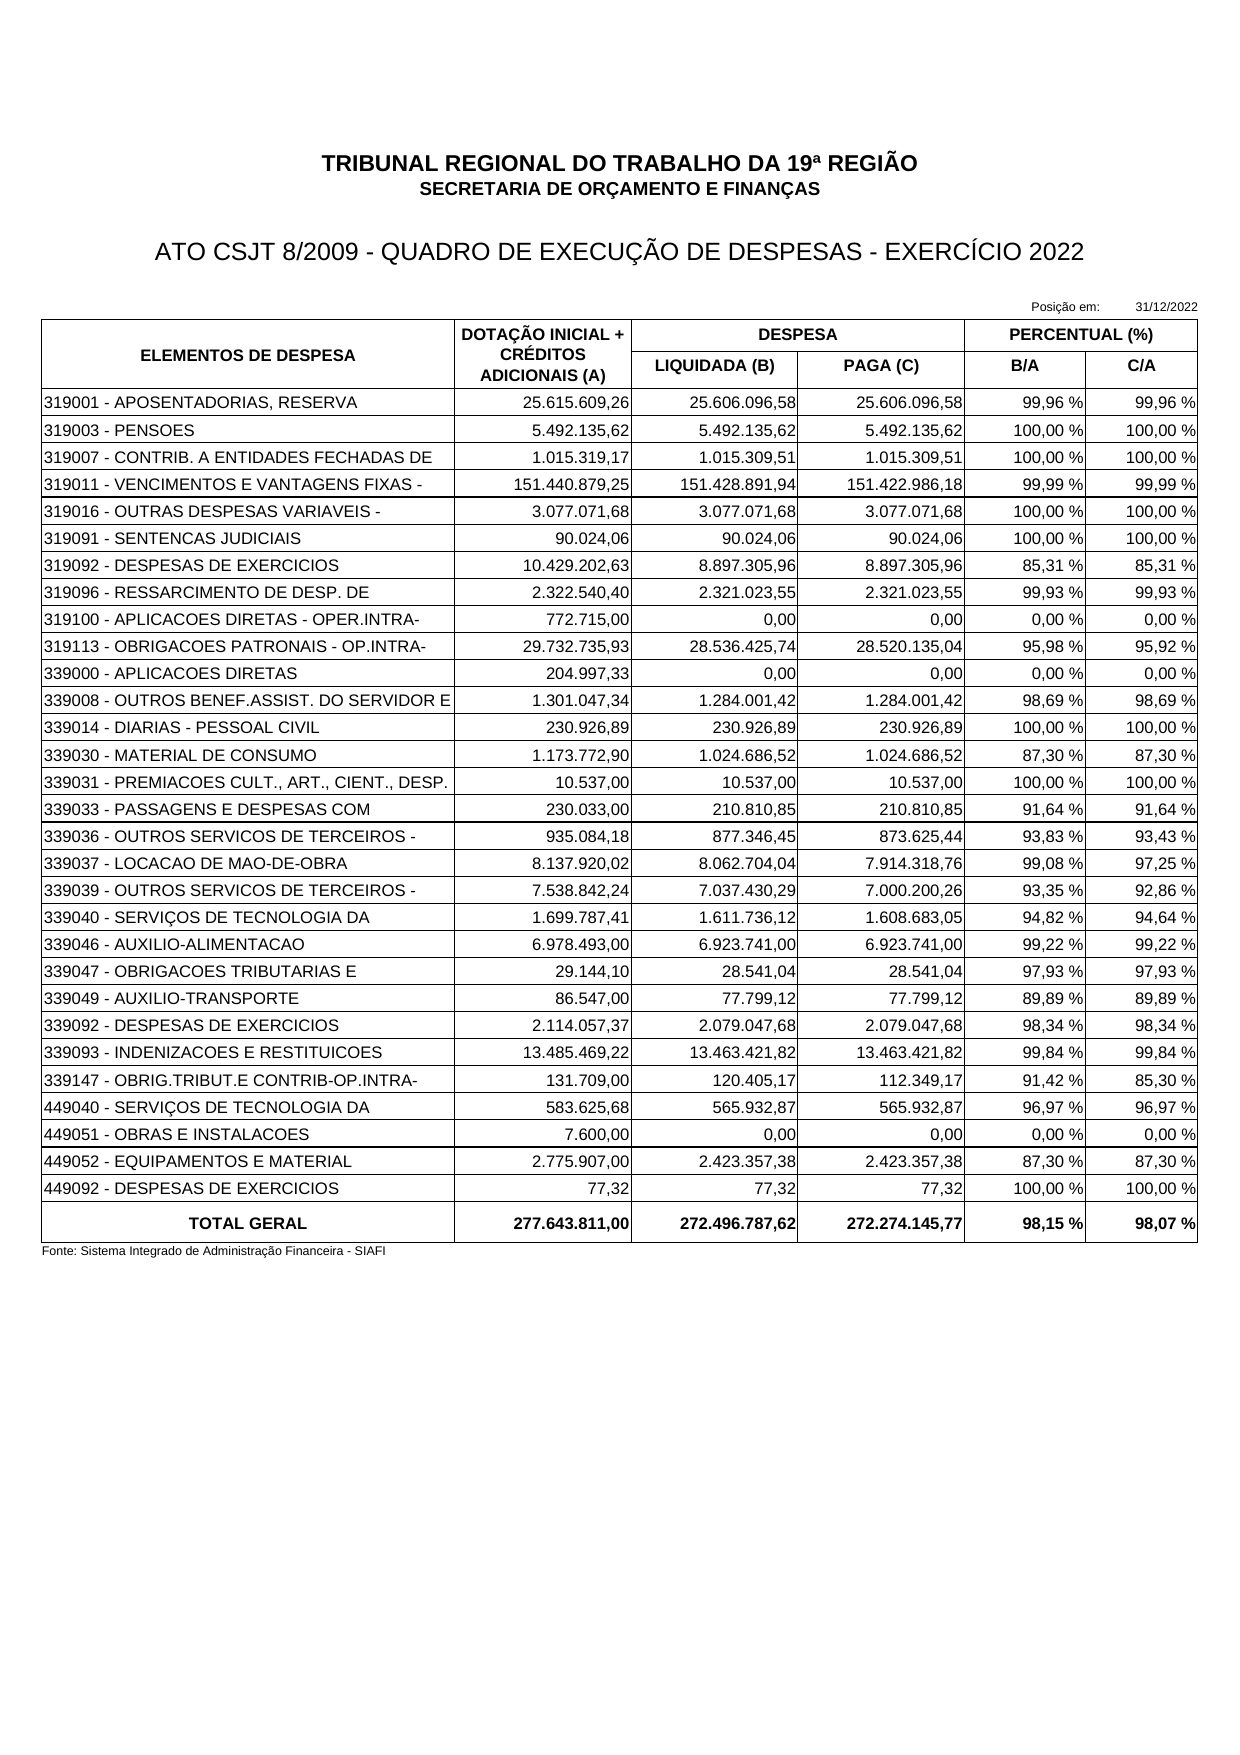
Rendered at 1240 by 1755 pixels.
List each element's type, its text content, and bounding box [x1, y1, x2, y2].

table_cell 8.897.305,96 [632, 552, 797, 578]
table_cell 0,00 % [1086, 660, 1197, 686]
table_cell 93,83 % [965, 823, 1085, 848]
table_cell 339049 - AUXILIO-TRANSPORTE [42, 985, 454, 1011]
table_header ELEMENTOS DE DESPESA [42, 320, 454, 388]
table_cell 90.024,06 [798, 525, 964, 551]
table_cell 3.077.071,68 [798, 498, 964, 523]
table_cell 77,32 [632, 1175, 797, 1201]
table_cell 0,00 [632, 1120, 797, 1146]
table_cell 449052 - EQUIPAMENTOS E MATERIAL [42, 1148, 454, 1173]
table_cell 99,96 % [965, 389, 1085, 415]
table_cell 100,00 % [965, 498, 1085, 523]
table_cell 2.321.023,55 [798, 579, 964, 605]
table_cell 100,00 % [1086, 768, 1197, 794]
table_cell 5.492.135,62 [455, 416, 631, 442]
table_cell 99,93 % [965, 579, 1085, 605]
table_cell 13.463.421,82 [632, 1039, 797, 1065]
table_cell 319007 - CONTRIB. A ENTIDADES FECHADAS DE [42, 443, 454, 469]
table_cell 230.926,89 [798, 714, 964, 740]
table_cell 319096 - RESSARCIMENTO DE DESP. DE [42, 579, 454, 605]
table_cell 1.608.683,05 [798, 904, 964, 930]
table_cell 10.537,00 [798, 768, 964, 794]
table_cell 772.715,00 [455, 606, 631, 632]
table_cell 2.079.047,68 [632, 1012, 797, 1038]
table_cell 8.137.920,02 [455, 850, 631, 876]
table_cell 0,00 % [1086, 1120, 1197, 1146]
table_cell 0,00 % [1086, 606, 1197, 632]
table_cell 6.923.741,00 [798, 931, 964, 957]
table_cell 99,84 % [1086, 1039, 1197, 1065]
table_cell 100,00 % [1086, 443, 1197, 469]
table_cell 7.000.200,26 [798, 877, 964, 903]
table_cell 97,93 % [1086, 958, 1197, 984]
table_cell 339046 - AUXILIO-ALIMENTACAO [42, 931, 454, 957]
table_cell 0,00 [798, 660, 964, 686]
table_cell 339008 - OUTROS BENEF.ASSIST. DO SERVIDOR E [42, 687, 454, 713]
table_cell 339014 - DIARIAS - PESSOAL CIVIL [42, 714, 454, 740]
table_cell 1.024.686,52 [798, 741, 964, 767]
table_cell 151.440.879,25 [455, 470, 631, 496]
table_cell 1.611.736,12 [632, 904, 797, 930]
table_cell 339000 - APLICACOES DIRETAS [42, 660, 454, 686]
table_cell 339147 - OBRIG.TRIBUT.E CONTRIB-OP.INTRA- [42, 1066, 454, 1092]
table_cell 319091 - SENTENCAS JUDICIAIS [42, 525, 454, 551]
table_cell 2.423.357,38 [632, 1148, 797, 1173]
table_cell 1.015.319,17 [455, 443, 631, 469]
table_cell 100,00 % [965, 714, 1085, 740]
table_cell 8.897.305,96 [798, 552, 964, 578]
table_cell 112.349,17 [798, 1066, 964, 1092]
table_cell 1.024.686,52 [632, 741, 797, 767]
table_cell 77.799,12 [798, 985, 964, 1011]
table_cell 2.079.047,68 [798, 1012, 964, 1038]
table_cell 339033 - PASSAGENS E DESPESAS COM [42, 795, 454, 821]
table_header DESPESA [632, 320, 964, 351]
table_cell 98,15 % [965, 1202, 1085, 1242]
table_cell 97,25 % [1086, 850, 1197, 876]
table_cell 87,30 % [965, 741, 1085, 767]
table_cell 1.284.001,42 [798, 687, 964, 713]
table_cell 98,34 % [965, 1012, 1085, 1038]
table_cell 100,00 % [965, 443, 1085, 469]
table_cell 10.537,00 [455, 768, 631, 794]
table_cell 5.492.135,62 [632, 416, 797, 442]
table_cell 7.538.842,24 [455, 877, 631, 903]
table_cell 272.274.145,77 [798, 1202, 964, 1242]
table_cell 0,00 [798, 1120, 964, 1146]
table_cell 339037 - LOCACAO DE MAO-DE-OBRA [42, 850, 454, 876]
table_cell 319100 - APLICACOES DIRETAS - OPER.INTRA- [42, 606, 454, 632]
table_cell 96,97 % [965, 1093, 1085, 1119]
table_cell 85,30 % [1086, 1066, 1197, 1092]
table_cell 77,32 [798, 1175, 964, 1201]
table_cell 10.537,00 [632, 768, 797, 794]
table_cell 449051 - OBRAS E INSTALACOES [42, 1120, 454, 1146]
table_cell 87,30 % [1086, 1148, 1197, 1173]
table_cell 77.799,12 [632, 985, 797, 1011]
table_cell PAGA (C) [798, 352, 964, 388]
table_cell 99,93 % [1086, 579, 1197, 605]
table_cell 87,30 % [965, 1148, 1085, 1173]
table_cell 7.600,00 [455, 1120, 631, 1146]
table_cell 339047 - OBRIGACOES TRIBUTARIAS E [42, 958, 454, 984]
table_cell 319016 - OUTRAS DESPESAS VARIAVEIS - [42, 498, 454, 523]
table_cell 99,08 % [965, 850, 1085, 876]
table_cell 99,22 % [1086, 931, 1197, 957]
table_cell 204.997,33 [455, 660, 631, 686]
table_cell 25.606.096,58 [798, 389, 964, 415]
table_header PERCENTUAL (%) [965, 320, 1197, 351]
table_cell 94,64 % [1086, 904, 1197, 930]
table_cell 935.084,18 [455, 823, 631, 848]
table_cell 99,22 % [965, 931, 1085, 957]
table_cell 339031 - PREMIACOES CULT., ART., CIENT., DESP. [42, 768, 454, 794]
table_cell 99,96 % [1086, 389, 1197, 415]
table_cell 7.037.430,29 [632, 877, 797, 903]
table_cell 100,00 % [1086, 714, 1197, 740]
table_cell 1.173.772,90 [455, 741, 631, 767]
table_cell 210.810,85 [632, 795, 797, 821]
table_cell 28.541,04 [798, 958, 964, 984]
table_cell 449092 - DESPESAS DE EXERCICIOS [42, 1175, 454, 1201]
table_cell 583.625,68 [455, 1093, 631, 1119]
table_cell 131.709,00 [455, 1066, 631, 1092]
table_cell 319003 - PENSOES [42, 416, 454, 442]
text SECRETARIA DE ORÇAMENTO E FINANÇAS [42, 178, 1198, 200]
table_cell 28.541,04 [632, 958, 797, 984]
table_cell 91,64 % [965, 795, 1085, 821]
table_cell 1.284.001,42 [632, 687, 797, 713]
table_cell 230.926,89 [455, 714, 631, 740]
table_cell 873.625,44 [798, 823, 964, 848]
table_cell 90.024,06 [455, 525, 631, 551]
table_cell 97,93 % [965, 958, 1085, 984]
table_cell 28.536.425,74 [632, 633, 797, 659]
table_cell 319001 - APOSENTADORIAS, RESERVA [42, 389, 454, 415]
table_cell 98,69 % [965, 687, 1085, 713]
table_cell 319092 - DESPESAS DE EXERCICIOS [42, 552, 454, 578]
text Fonte: Sistema Integrado de Administração Financeira - SIAFI [42, 1243, 1198, 1258]
table_cell 2.775.907,00 [455, 1148, 631, 1173]
table_cell 0,00 % [965, 660, 1085, 686]
table_cell 1.015.309,51 [632, 443, 797, 469]
table_cell 77,32 [455, 1175, 631, 1201]
table_cell 151.422.986,18 [798, 470, 964, 496]
table_cell 1.301.047,34 [455, 687, 631, 713]
table_cell 319011 - VENCIMENTOS E VANTAGENS FIXAS - [42, 470, 454, 496]
text Posição em: 31/12/2022 [42, 289, 1198, 317]
table_cell 89,89 % [1086, 985, 1197, 1011]
table_cell 272.496.787,62 [632, 1202, 797, 1242]
table_cell 6.923.741,00 [632, 931, 797, 957]
table_header DOTAÇÃO INICIAL + CRÉDITOS ADICIONAIS (A) [455, 320, 631, 388]
table_cell 449040 - SERVIÇOS DE TECNOLOGIA DA [42, 1093, 454, 1119]
table_cell 98,07 % [1086, 1202, 1197, 1242]
table_cell B/A [965, 352, 1085, 388]
table_cell 100,00 % [965, 416, 1085, 442]
table_cell 7.914.318,76 [798, 850, 964, 876]
table_cell 100,00 % [965, 525, 1085, 551]
table_cell 29.732.735,93 [455, 633, 631, 659]
table_cell 8.062.704,04 [632, 850, 797, 876]
table_cell LIQUIDADA (B) [632, 352, 797, 388]
table_cell 877.346,45 [632, 823, 797, 848]
table_cell 0,00 [632, 606, 797, 632]
table_cell 2.322.540,40 [455, 579, 631, 605]
table_cell 1.699.787,41 [455, 904, 631, 930]
table_cell 29.144,10 [455, 958, 631, 984]
table_cell 339036 - OUTROS SERVICOS DE TERCEIROS - [42, 823, 454, 848]
table_cell 0,00 [632, 660, 797, 686]
table_cell 93,35 % [965, 877, 1085, 903]
table_cell 3.077.071,68 [455, 498, 631, 523]
table_cell 1.015.309,51 [798, 443, 964, 469]
table_cell 85,31 % [965, 552, 1085, 578]
table_cell 339030 - MATERIAL DE CONSUMO [42, 741, 454, 767]
table_cell 94,82 % [965, 904, 1085, 930]
table_cell 565.932,87 [632, 1093, 797, 1119]
table_cell 230.926,89 [632, 714, 797, 740]
table_cell 95,92 % [1086, 633, 1197, 659]
table_cell 3.077.071,68 [632, 498, 797, 523]
table_cell 13.463.421,82 [798, 1039, 964, 1065]
table_cell 120.405,17 [632, 1066, 797, 1092]
table_cell 87,30 % [1086, 741, 1197, 767]
table_cell 339039 - OUTROS SERVICOS DE TERCEIROS - [42, 877, 454, 903]
table_cell 210.810,85 [798, 795, 964, 821]
table_cell 91,64 % [1086, 795, 1197, 821]
table_cell 98,34 % [1086, 1012, 1197, 1038]
table_cell 100,00 % [965, 768, 1085, 794]
table_cell 0,00 % [965, 606, 1085, 632]
table_cell 100,00 % [965, 1175, 1085, 1201]
table_cell 86.547,00 [455, 985, 631, 1011]
table_cell 10.429.202,63 [455, 552, 631, 578]
text TRIBUNAL REGIONAL DO TRABALHO DA 19ª REGIÃO [42, 150, 1198, 176]
table_cell 100,00 % [1086, 498, 1197, 523]
table_cell 100,00 % [1086, 416, 1197, 442]
table_cell 99,84 % [965, 1039, 1085, 1065]
table_cell 100,00 % [1086, 525, 1197, 551]
table_cell 25.615.609,26 [455, 389, 631, 415]
table_cell 277.643.811,00 [455, 1202, 631, 1242]
table_cell 25.606.096,58 [632, 389, 797, 415]
table_cell 319113 - OBRIGACOES PATRONAIS - OP.INTRA- [42, 633, 454, 659]
table_cell 99,99 % [1086, 470, 1197, 496]
table_cell 98,69 % [1086, 687, 1197, 713]
table_cell 89,89 % [965, 985, 1085, 1011]
table_cell 95,98 % [965, 633, 1085, 659]
table_cell 99,99 % [965, 470, 1085, 496]
table_cell 230.033,00 [455, 795, 631, 821]
table_cell 96,97 % [1086, 1093, 1197, 1119]
table_cell 339040 - SERVIÇOS DE TECNOLOGIA DA [42, 904, 454, 930]
table_cell 28.520.135,04 [798, 633, 964, 659]
table_cell 0,00 % [965, 1120, 1085, 1146]
subtitle ATO CSJT 8/2009 - QUADRO DE EXECUÇÃO DE DESPESAS - EXERCÍCIO 2022 [42, 237, 1198, 266]
table_cell 2.423.357,38 [798, 1148, 964, 1173]
table_cell 5.492.135,62 [798, 416, 964, 442]
table_cell 565.932,87 [798, 1093, 964, 1119]
table_cell 92,86 % [1086, 877, 1197, 903]
table_cell 0,00 [798, 606, 964, 632]
table_cell 90.024,06 [632, 525, 797, 551]
table_cell 2.321.023,55 [632, 579, 797, 605]
table_cell TOTAL GERAL [42, 1202, 454, 1242]
table_cell 151.428.891,94 [632, 470, 797, 496]
table_cell 339092 - DESPESAS DE EXERCICIOS [42, 1012, 454, 1038]
table_cell C/A [1086, 352, 1197, 388]
table_cell 13.485.469,22 [455, 1039, 631, 1065]
table_cell 339093 - INDENIZACOES E RESTITUICOES [42, 1039, 454, 1065]
table_cell 2.114.057,37 [455, 1012, 631, 1038]
table_cell 100,00 % [1086, 1175, 1197, 1201]
table_cell 93,43 % [1086, 823, 1197, 848]
table_cell 85,31 % [1086, 552, 1197, 578]
table_cell 6.978.493,00 [455, 931, 631, 957]
table_cell 91,42 % [965, 1066, 1085, 1092]
